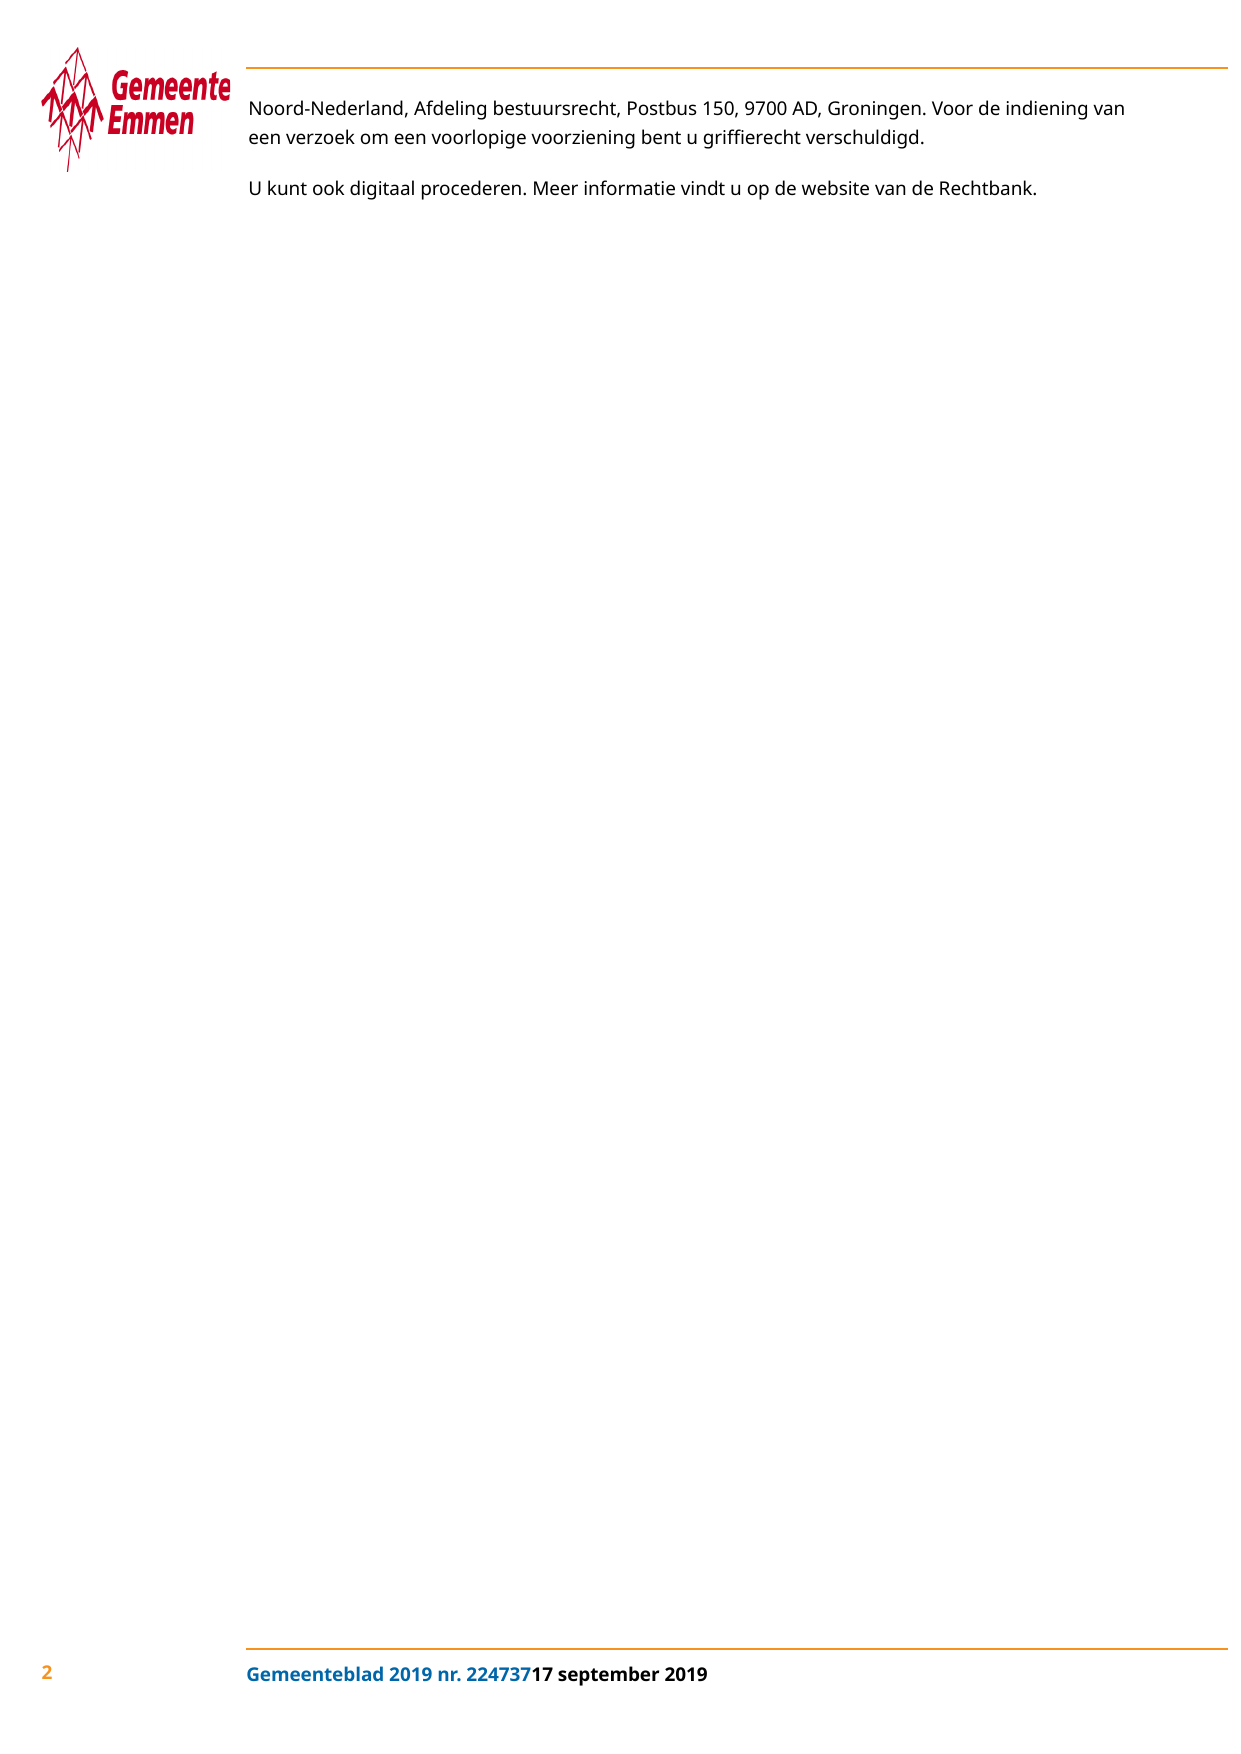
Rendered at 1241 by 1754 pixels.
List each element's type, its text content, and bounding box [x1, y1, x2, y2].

picture [41, 47, 231, 172]
text U kunt ook digitaal procederen. Meer informatie vindt u op de website van de Rechtbank. [248, 175, 1152, 201]
text Noord-Nederland, Afdeling bestuursrecht, Postbus 150, 9700 AD, Groningen. Voor de indiening van een verzoek om een voorlopige voorziening bent u griffierecht verschuldigd. [248, 95, 1152, 150]
